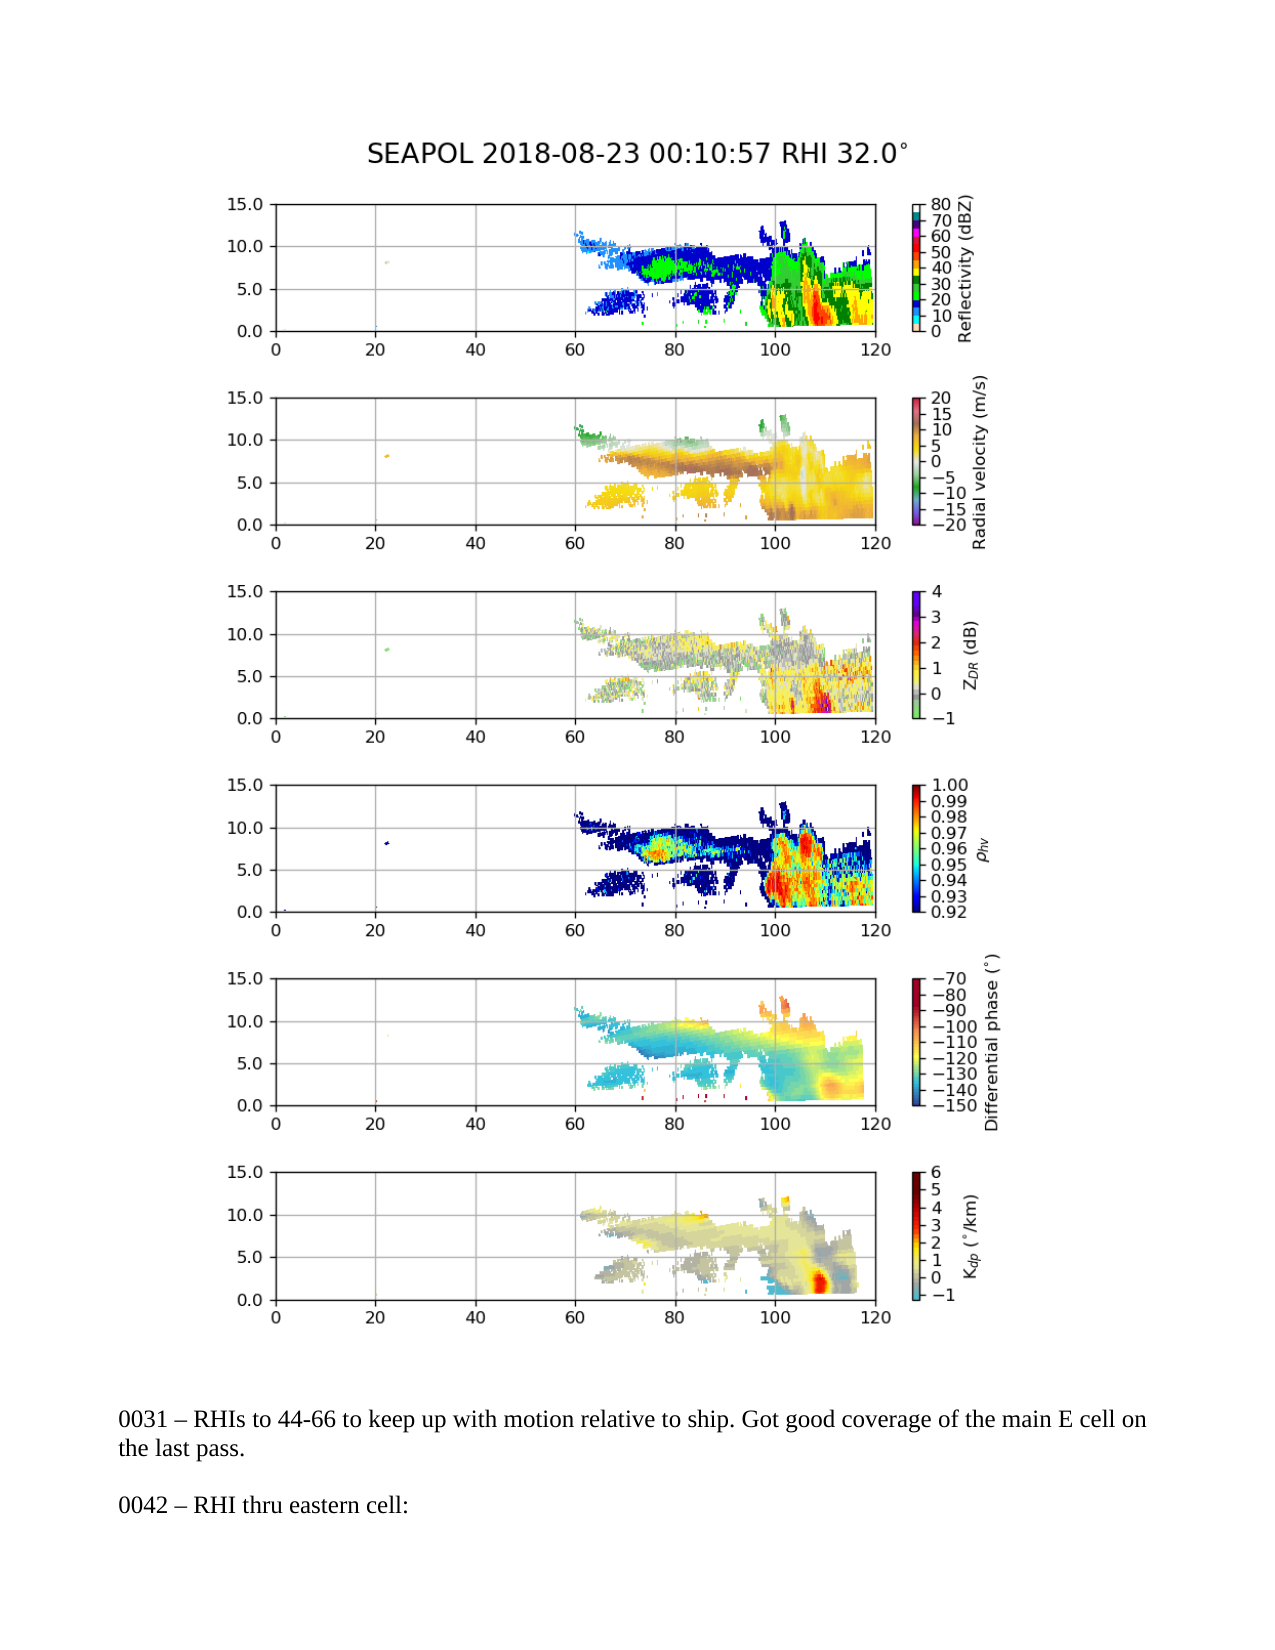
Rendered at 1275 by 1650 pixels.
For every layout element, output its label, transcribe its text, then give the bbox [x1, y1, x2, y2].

text 0031 – RHIs to 44-66 to keep up with motion relative to ship. Got good coverage of the main E cell on the last pass. [118, 1404, 1157, 1462]
picture [207, 118, 1068, 1347]
text 0042 – RHI thru eastern cell: [118, 1491, 1157, 1519]
